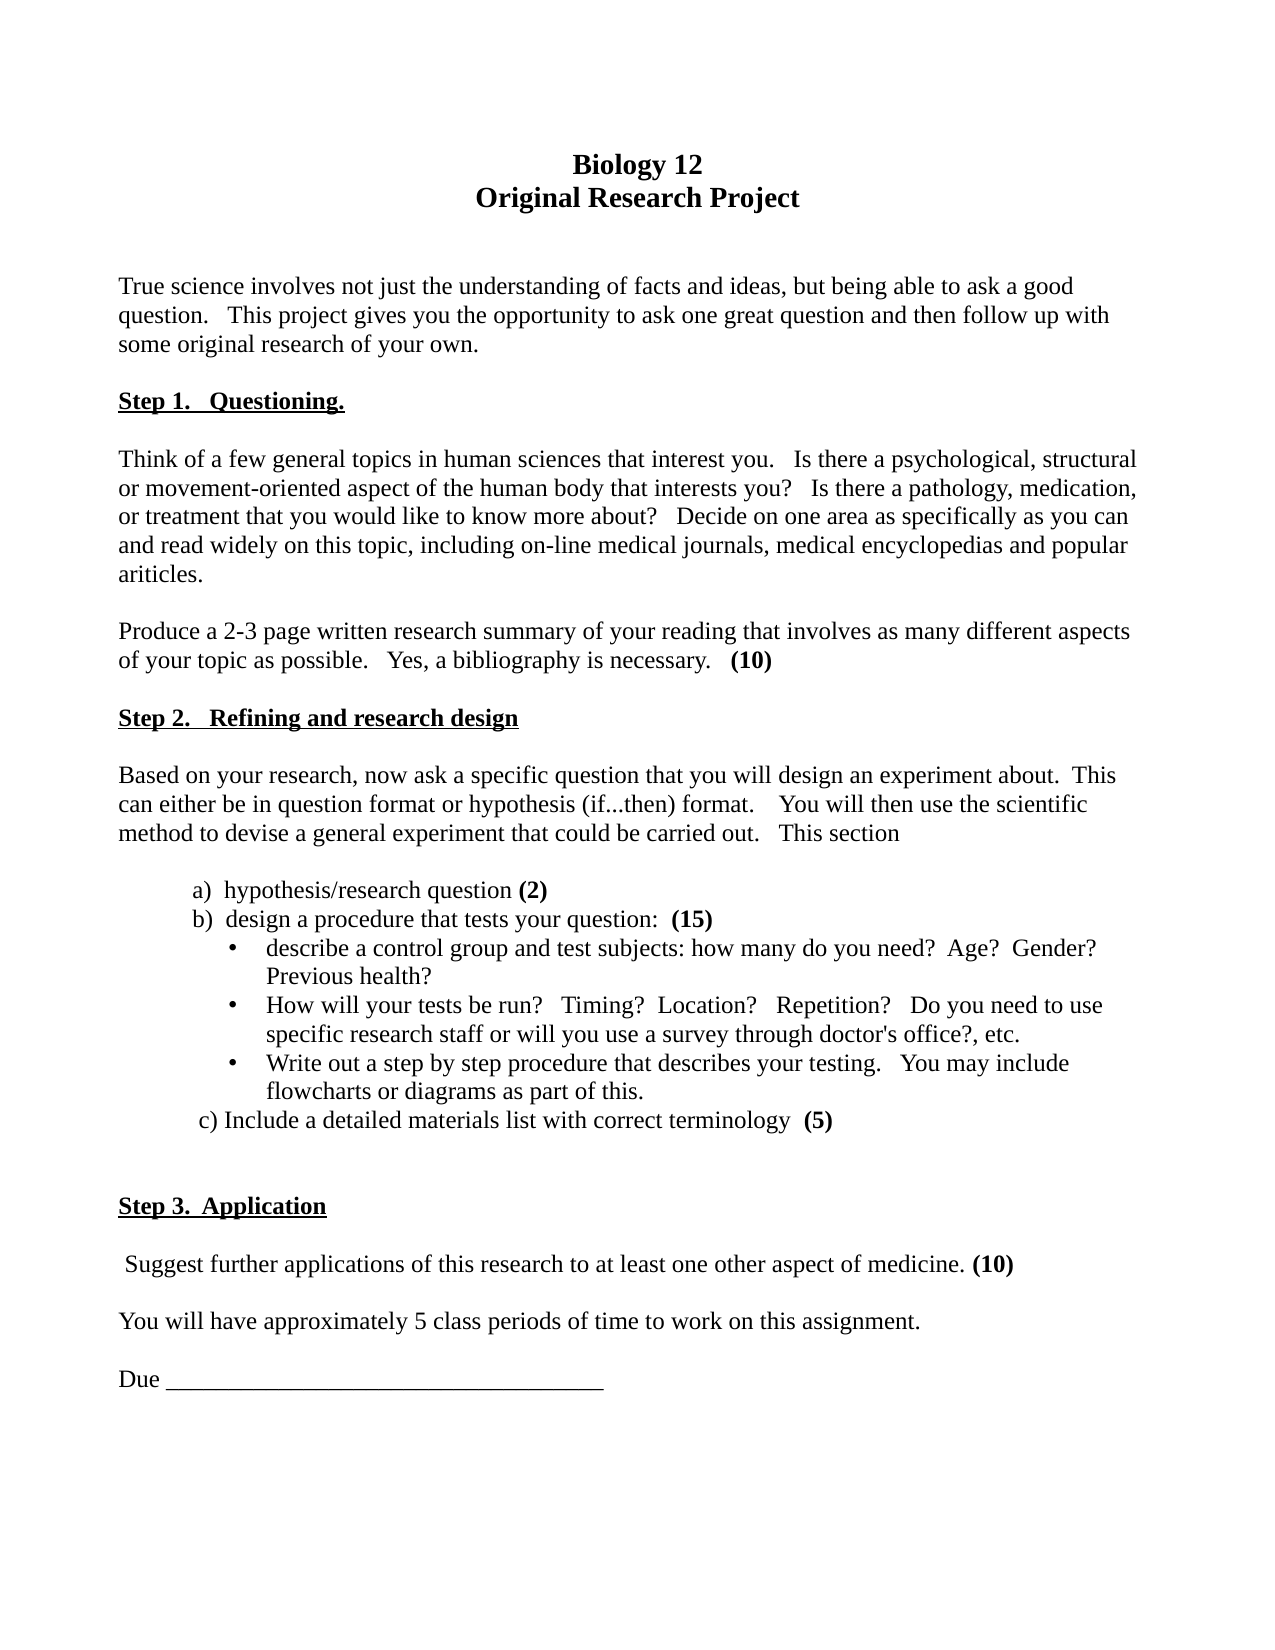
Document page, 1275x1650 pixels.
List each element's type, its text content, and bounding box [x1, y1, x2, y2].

text Based on your research, now ask a specific question that you will design an experiment about. This can either be in question format or hypothesis (if...then) format. You will then use the scientific method to devise a general experiment that could be carried out. This section [118, 760, 1157, 846]
list describe a control group and test subjects: how many do you need? Age? Gender? Previous health? [228, 933, 1157, 990]
text Produce a 2-3 page written research summary of your reading that involves as many different aspects of your topic as possible. Yes, a bibliography is necessary. (10) [118, 616, 1157, 674]
text Think of a few general topics in human sciences that interest you. Is there a psychological, structural or movement-oriented aspect of the human body that interests you? Is there a pathology, medication, or treatment that you would like to know more about? Decide on one area as specifically as you can and read widely on this topic, including on-line medical journals, medical encyclopedias and popular ariticles. [118, 444, 1157, 588]
list How will your tests be run? Timing? Location? Repetition? Do you need to use specific research staff or will you use a survey through doctor's office?, etc. [228, 990, 1157, 1048]
text You will have approximately 5 class periods of time to work on this assignment. [118, 1306, 1157, 1335]
text Step 1. Questioning. [118, 386, 1157, 415]
text Suggest further applications of this research to at least one other aspect of medicine. (10) [118, 1249, 1157, 1278]
text Step 3. Application [118, 1191, 1157, 1220]
text a) hypothesis/research question (2) [192, 875, 1157, 904]
text True science involves not just the understanding of facts and ideas, but being able to ask a good question. This project gives you the opportunity to ask one great question and then follow up with some original research of your own. [118, 271, 1157, 358]
list Write out a step by step procedure that describes your testing. You may include flowcharts or diagrams as part of this. [228, 1048, 1157, 1105]
text b) design a procedure that tests your question: (15) [192, 904, 1157, 933]
text Due ___________________________________ [118, 1364, 1157, 1393]
text Step 2. Refining and research design [118, 703, 1157, 731]
text Original Research Project [118, 180, 1157, 214]
text Biology 12 [118, 147, 1157, 180]
list c) Include a detailed materials list with correct terminology (5) [154, 1105, 1157, 1134]
